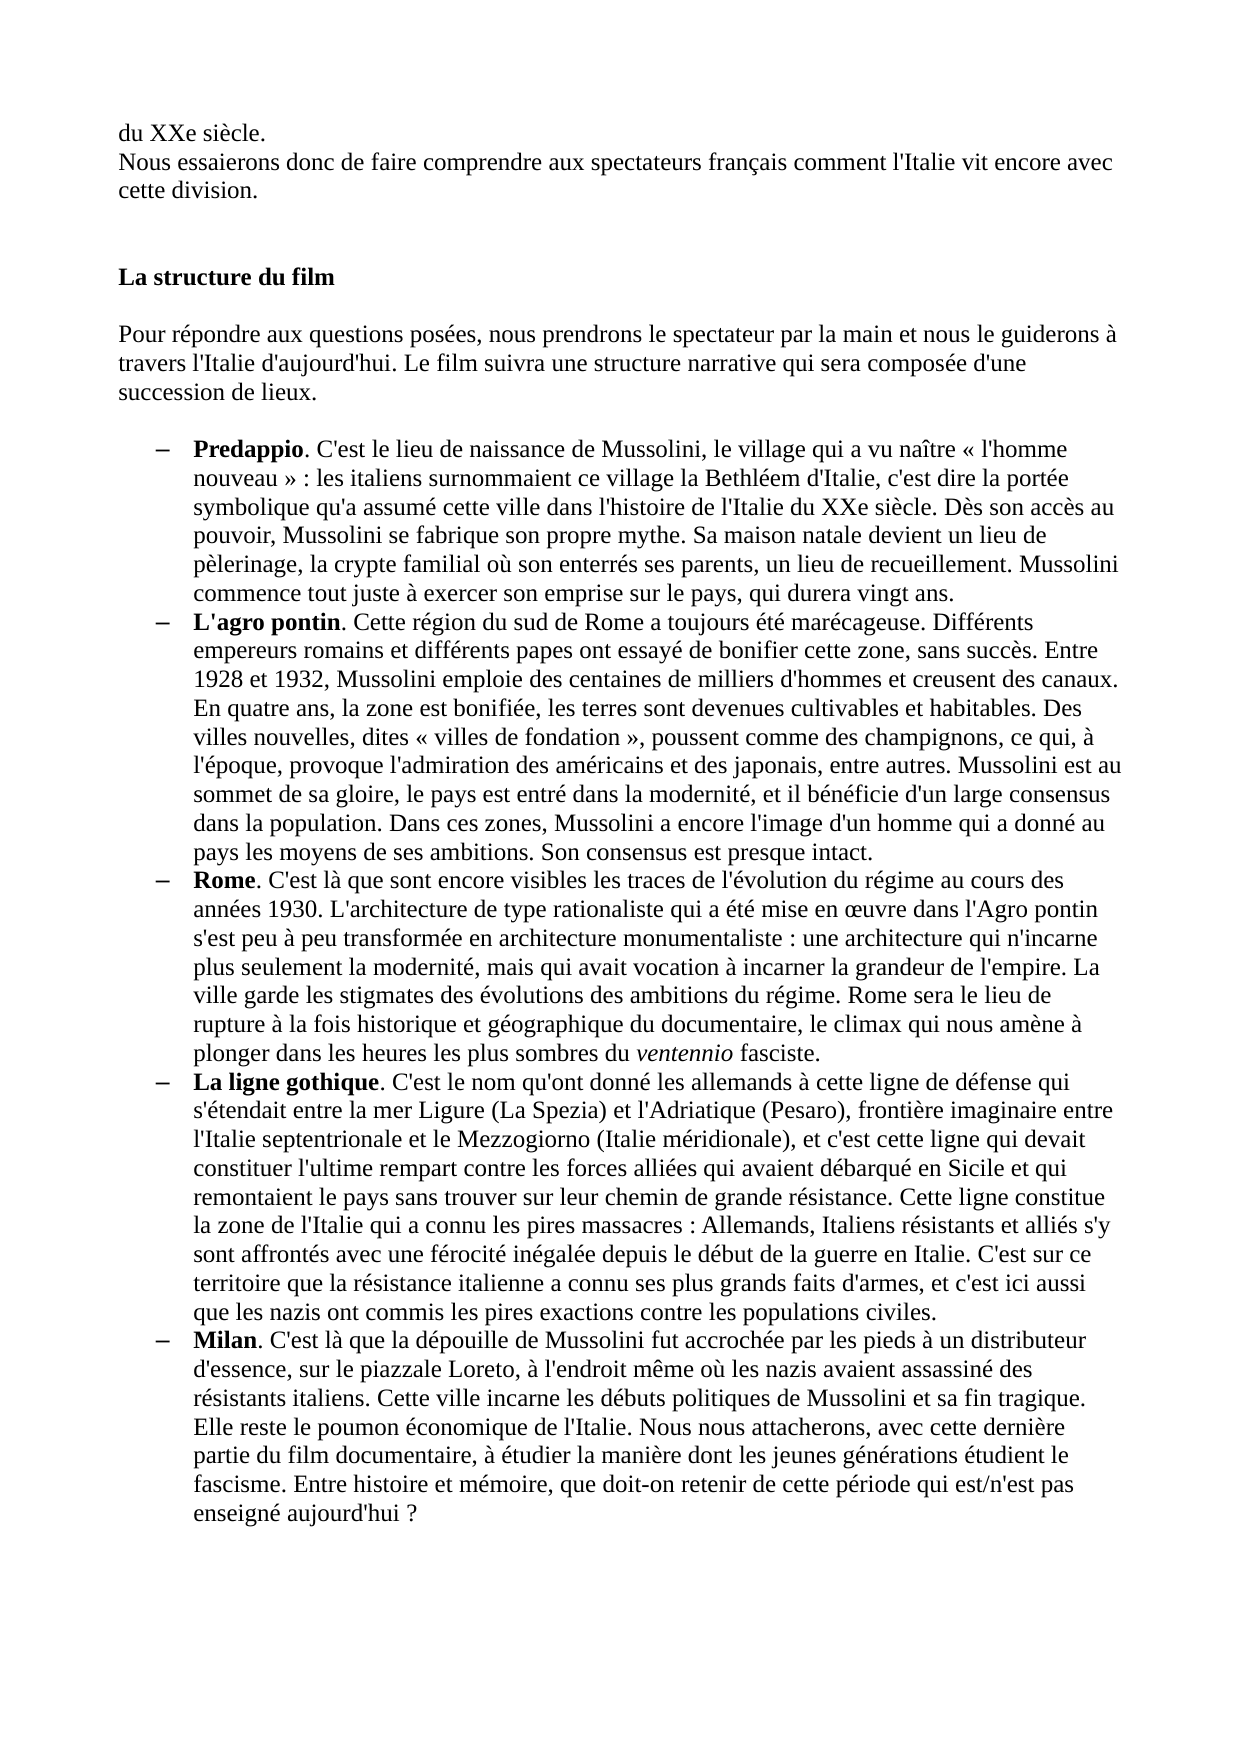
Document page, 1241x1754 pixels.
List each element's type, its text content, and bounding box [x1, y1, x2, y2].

list Predappio. C'est le lieu de naissance de Mussolini, le village qui a vu naître « l'homme nouveau » : les italiens surnommaient ce village la Bethléem d'Italie, c'est dire la portée symbolique qu'a assumé cette ville dans l'histoire de l'Italie du XXe siècle. Dès son accès au pouvoir, Mussolini se fabrique son propre mythe. Sa maison natale devient un lieu de pèlerinage, la crypte familial où son enterrés ses parents, un lieu de recueillement. Mussolini commence tout juste à exercer son emprise sur le pays, qui durera vingt ans. [156, 434, 1122, 607]
text Pour répondre aux questions posées, nous prendrons le spectateur par la main et nous le guiderons à travers l'Italie d'aujourd'hui. Le film suivra une structure narrative qui sera composée d'une succession de lieux. [118, 319, 1122, 406]
list Rome. C'est là que sont encore visibles les traces de l'évolution du régime au cours des années 1930. L'architecture de type rationaliste qui a été mise en œuvre dans l'Agro pontin s'est peu à peu transformée en architecture monumentaliste : une architecture qui n'incarne plus seulement la modernité, mais qui avait vocation à incarner la grandeur de l'empire. La ville garde les stigmates des évolutions des ambitions du régime. Rome sera le lieu de rupture à la fois historique et géographique du documentaire, le climax qui nous amène à plonger dans les heures les plus sombres du ventennio fasciste. [156, 866, 1122, 1067]
text du XXe siècle. [118, 118, 1122, 147]
list La ligne gothique. C'est le nom qu'ont donné les allemands à cette ligne de défense qui s'étendait entre la mer Ligure (La Spezia) et l'Adriatique (Pesaro), frontière imaginaire entre l'Italie septentrionale et le Mezzogiorno (Italie méridionale), et c'est cette ligne qui devait constituer l'ultime rempart contre les forces alliées qui avaient débarqué en Sicile et qui remontaient le pays sans trouver sur leur chemin de grande résistance. Cette ligne constitue la zone de l'Italie qui a connu les pires massacres : Allemands, Italiens résistants et alliés s'y sont affrontés avec une férocité inégalée depuis le début de la guerre en Italie. C'est sur ce territoire que la résistance italienne a connu ses plus grands faits d'armes, et c'est ici aussi que les nazis ont commis les pires exactions contre les populations civiles. [156, 1067, 1122, 1326]
list L'agro pontin. Cette région du sud de Rome a toujours été marécageuse. Différents empereurs romains et différents papes ont essayé de bonifier cette zone, sans succès. Entre 1928 et 1932, Mussolini emploie des centaines de milliers d'hommes et creusent des canaux. En quatre ans, la zone est bonifiée, les terres sont devenues cultivables et habitables. Des villes nouvelles, dites « villes de fondation », poussent comme des champignons, ce qui, à l'époque, provoque l'admiration des américains et des japonais, entre autres. Mussolini est au sommet de sa gloire, le pays est entré dans la modernité, et il bénéficie d'un large consensus dans la population. Dans ces zones, Mussolini a encore l'image d'un homme qui a donné au pays les moyens de ses ambitions. Son consensus est presque intact. [156, 607, 1122, 866]
text La structure du film [118, 262, 1122, 291]
text Nous essaierons donc de faire comprendre aux spectateurs français comment l'Italie vit encore avec cette division. [118, 147, 1122, 204]
list Milan. C'est là que la dépouille de Mussolini fut accrochée par les pieds à un distributeur d'essence, sur le piazzale Loreto, à l'endroit même où les nazis avaient assassiné des résistants italiens. Cette ville incarne les débuts politiques de Mussolini et sa fin tragique. Elle reste le poumon économique de l'Italie. Nous nous attacherons, avec cette dernière partie du film documentaire, à étudier la manière dont les jeunes générations étudient le fascisme. Entre histoire et mémoire, que doit-on retenir de cette période qui est/n'est pas enseigné aujourd'hui ? [156, 1326, 1122, 1527]
